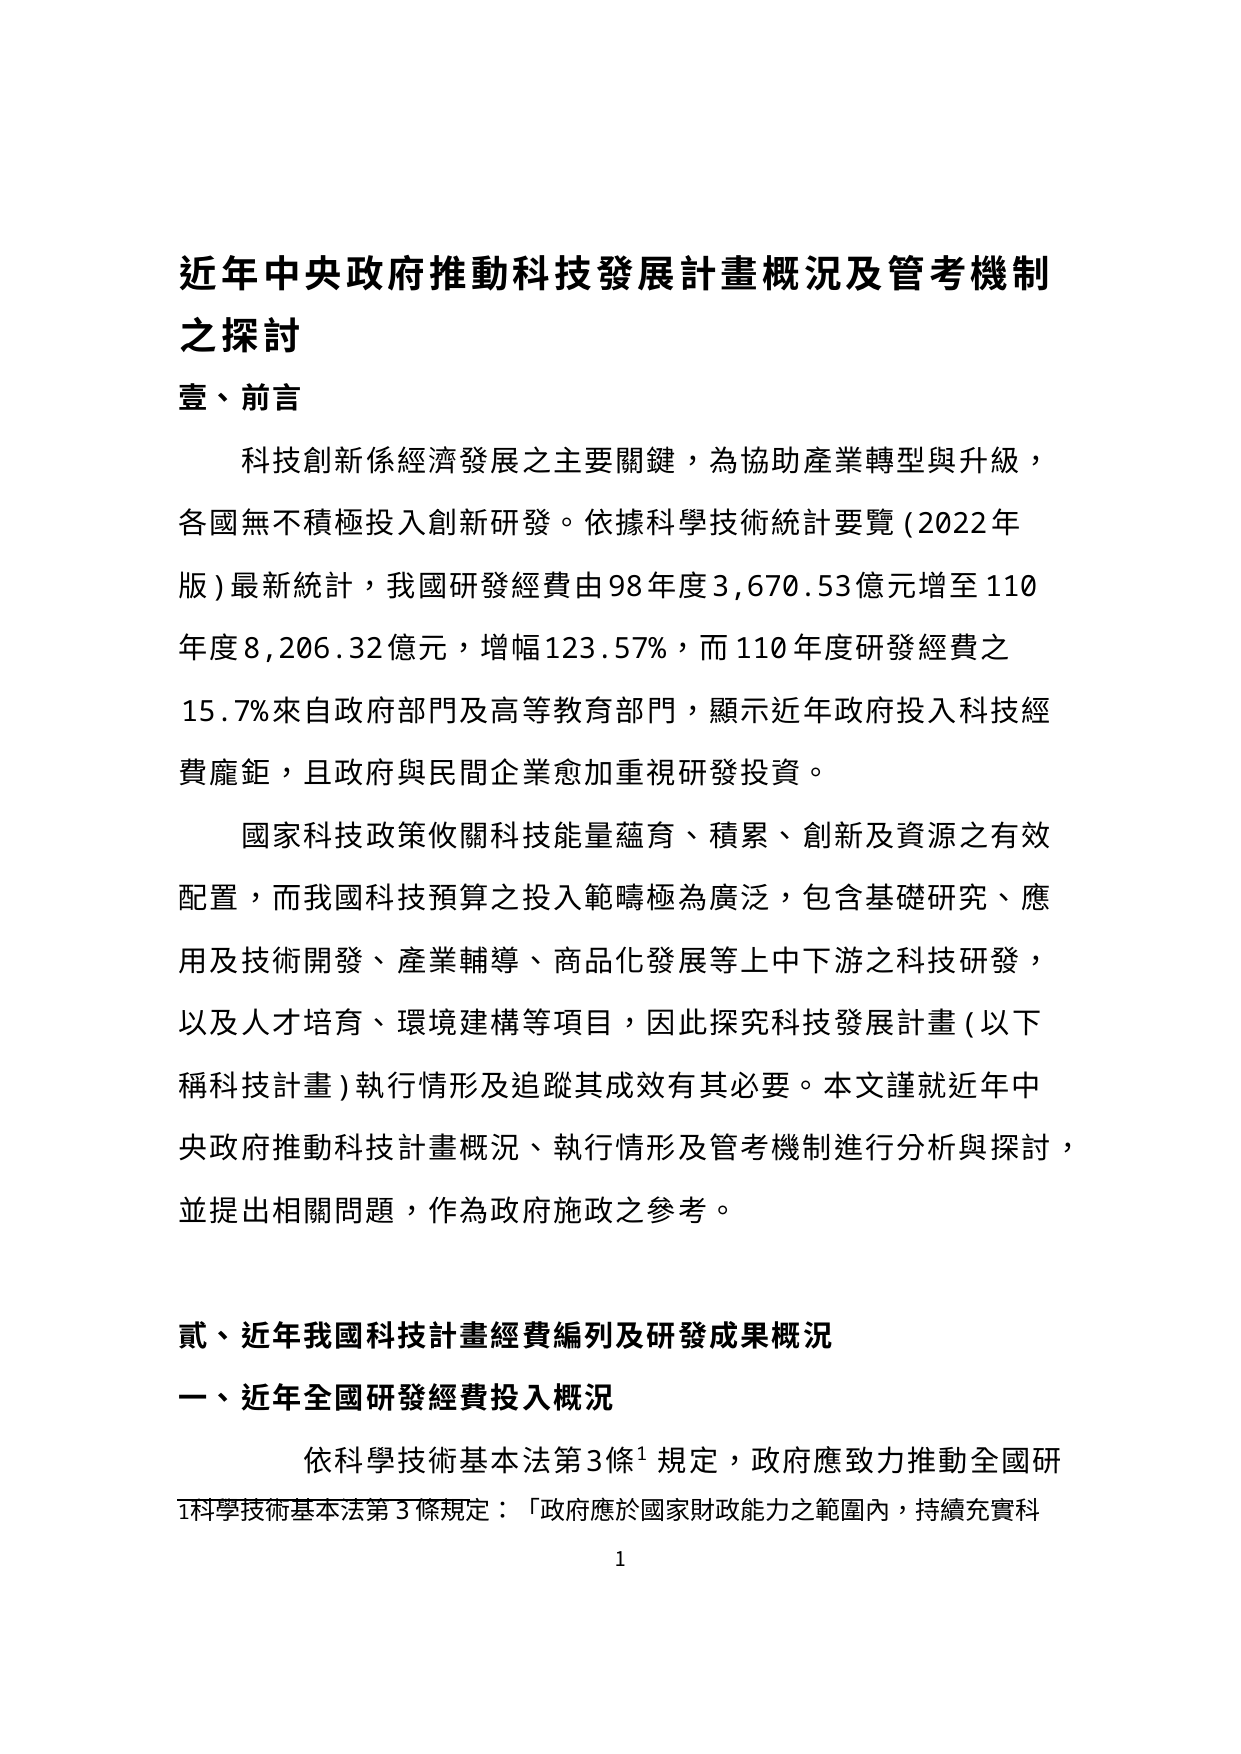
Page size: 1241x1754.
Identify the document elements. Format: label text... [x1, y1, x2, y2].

text 科技創新係經濟發展之主要關鍵，為協助產業轉型與升級，各國無不積極投入創新研發。依據科學技術統計要覽(2022年版)最新統計，我國研發經費由98年度3,670.53億元增至110年度8,206.32億元，增幅123.57%，而110年度研發經費之15.7%來自政府部門及高等教育部門，顯示近年政府投入科技經費龐鉅，且政府與民間企業愈加重視研發投資。 [177, 417, 1063, 792]
text 貳、近年我國科技計畫經費編列及研發成果概況 [177, 1292, 1063, 1354]
text 依科學技術基本法第3條規定，政府應致力推動全國研 [236, 1417, 1063, 1479]
text 壹、前言 [177, 354, 1063, 417]
text 國家科技政策攸關科技能量蘊育、積累、創新及資源之有效配置，而我國科技預算之投入範疇極為廣泛，包含基礎研究、應用及技術開發、產業輔導、商品化發展等上中下游之科技研發，以及人才培育、環境建構等項目，因此探究科技發展計畫(以下稱科技計畫)執行情形及追蹤其成效有其必要。本文謹就近年中央政府推動科技計畫概況、執行情形及管考機制進行分析與探討，並提出相關問題，作為政府施政之參考。 [177, 792, 1063, 1229]
text 一、近年全國研發經費投入概況 [177, 1354, 1063, 1417]
text 近年中央政府推動科技發展計畫概況及管考機制之探討 [177, 229, 1092, 354]
text 科學技術基本法第3條規定：「政府應於國家財政能力之範圍內，持續充實科 [177, 1500, 1063, 1525]
